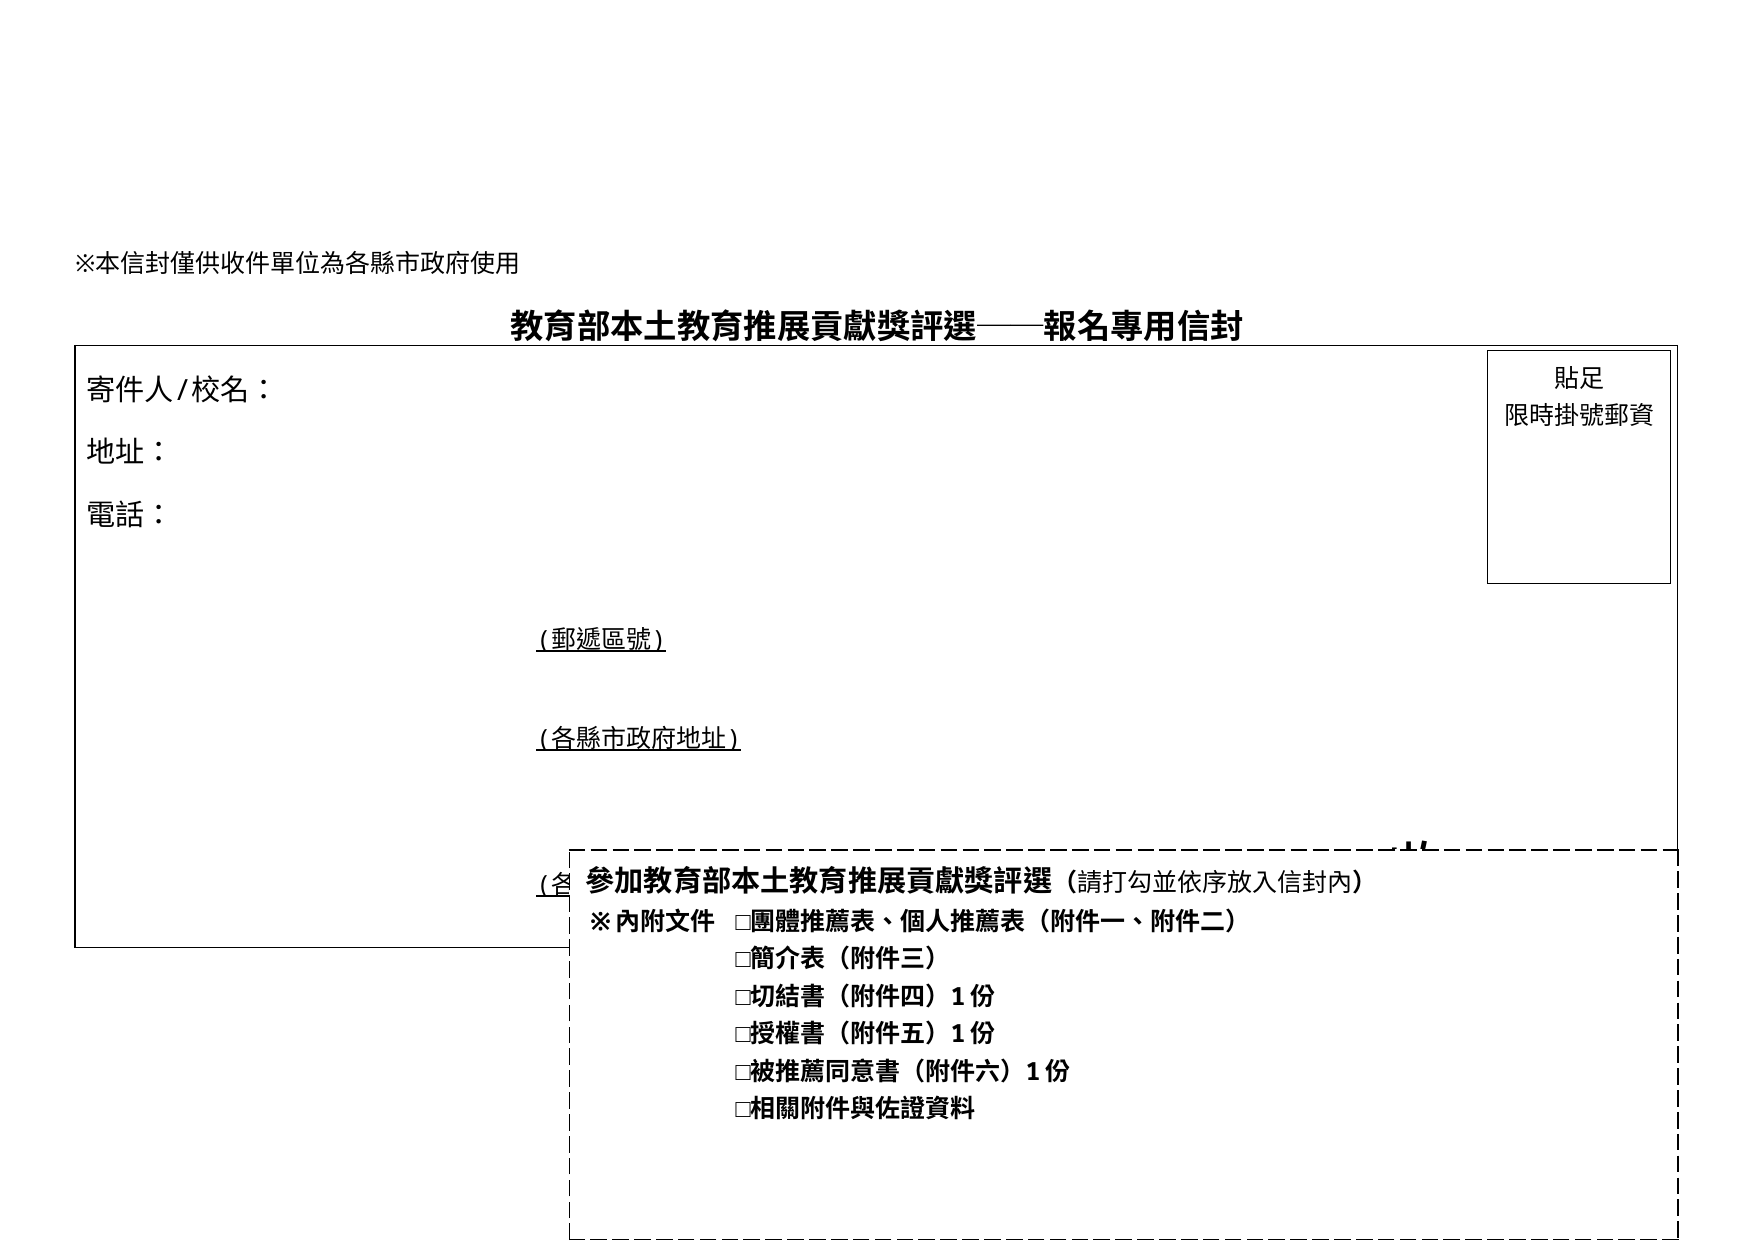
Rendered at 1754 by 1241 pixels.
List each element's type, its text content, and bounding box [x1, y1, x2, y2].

text □被推薦同意書（附件六）1份 [585, 1050, 1662, 1088]
text ※內附文件 □團體推薦表、個人推薦表（附件一、附件二） [585, 900, 1662, 938]
text □相關附件與佐證資料 [585, 1088, 1662, 1125]
table_header 寄件人/校名： 地址： 電話： (郵遞區號) (各縣市政府地址) (各縣市政府) 收 [76, 346, 1677, 947]
text ※本信封僅供收件單位為各縣市政府使用 [75, 220, 1679, 282]
text □授權書（附件五）1份 [585, 1013, 1662, 1050]
text □切結書（附件四）1份 [585, 975, 1662, 1013]
text 教育部本土教育推展貢獻獎評選──報名專用信封 [75, 282, 1679, 345]
text □簡介表（附件三） [585, 938, 1662, 975]
text 參加教育部本土教育推展貢獻獎評選（請打勾並依序放入信封內） [585, 858, 1662, 900]
